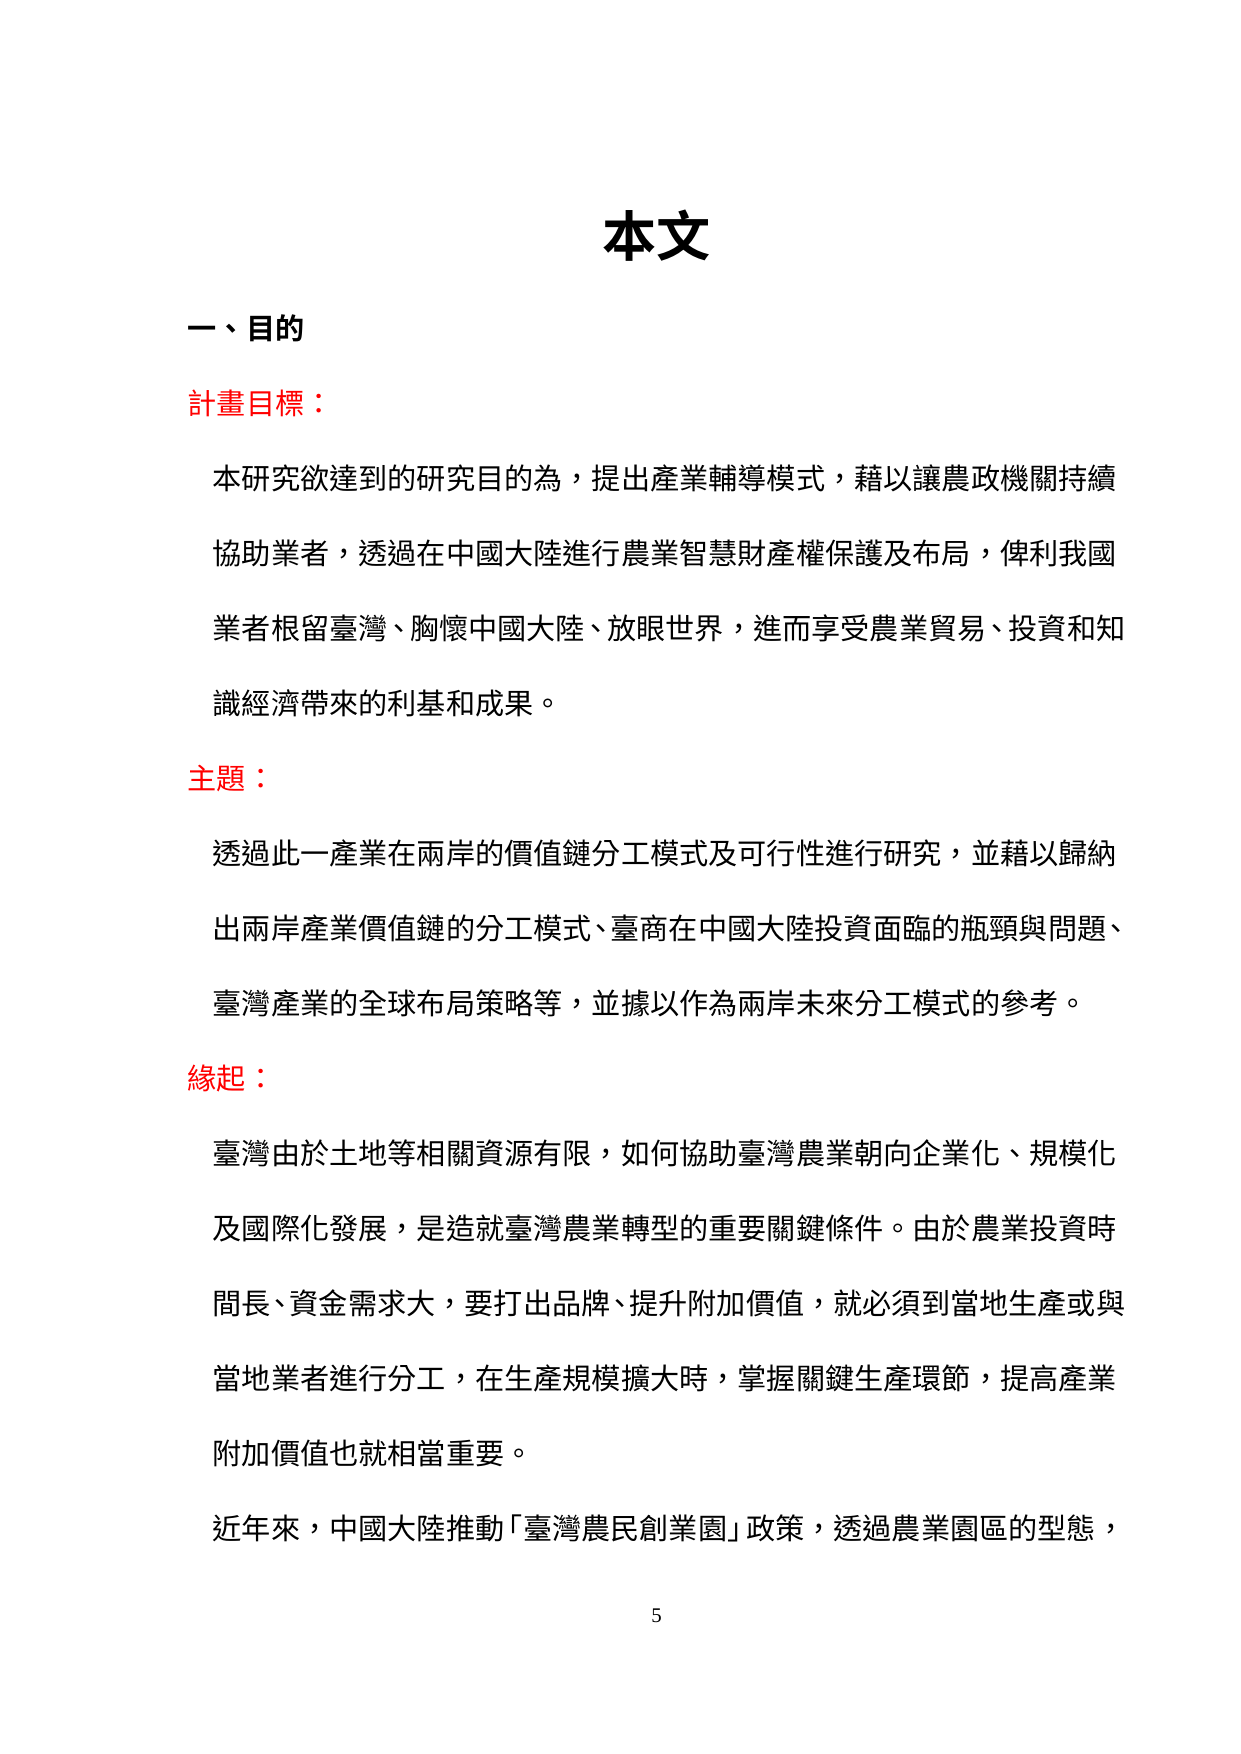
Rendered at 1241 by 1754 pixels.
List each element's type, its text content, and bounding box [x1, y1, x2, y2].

text 本文 [187, 177, 1125, 289]
text 主題： [187, 739, 1125, 814]
text 本研究欲達到的研究目的為，提出產業輔導模式，藉以讓農政機關持續協助業者，透過在中國大陸進行農業智慧財產權保護及布局，俾利我國業者根留臺灣、胸懷中國大陸、放眼世界，進而享受農業貿易、投資和知識經濟帶來的利基和成果。 [212, 439, 1125, 739]
text 計畫目標： [187, 364, 1125, 439]
text 緣起： [187, 1039, 1125, 1114]
text 透過此一產業在兩岸的價值鏈分工模式及可行性進行研究，並藉以歸納出兩岸產業價值鏈的分工模式、臺商在中國大陸投資面臨的瓶頸與問題、臺灣產業的全球布局策略等，並據以作為兩岸未來分工模式的參考。 [212, 814, 1125, 1039]
text 一、目的 [187, 289, 1125, 364]
text 臺灣由於土地等相關資源有限，如何協助臺灣農業朝向企業化、規模化及國際化發展，是造就臺灣農業轉型的重要關鍵條件。由於農業投資時間長、資金需求大，要打出品牌、提升附加價值，就必須到當地生產或與當地業者進行分工，在生產規模擴大時，掌握關鍵生產環節，提高產業附加價值也就相當重要。 [212, 1114, 1125, 1489]
text 近年來，中國大陸推動「臺灣農民創業園」政策，透過農業園區的型態， [212, 1489, 1125, 1564]
